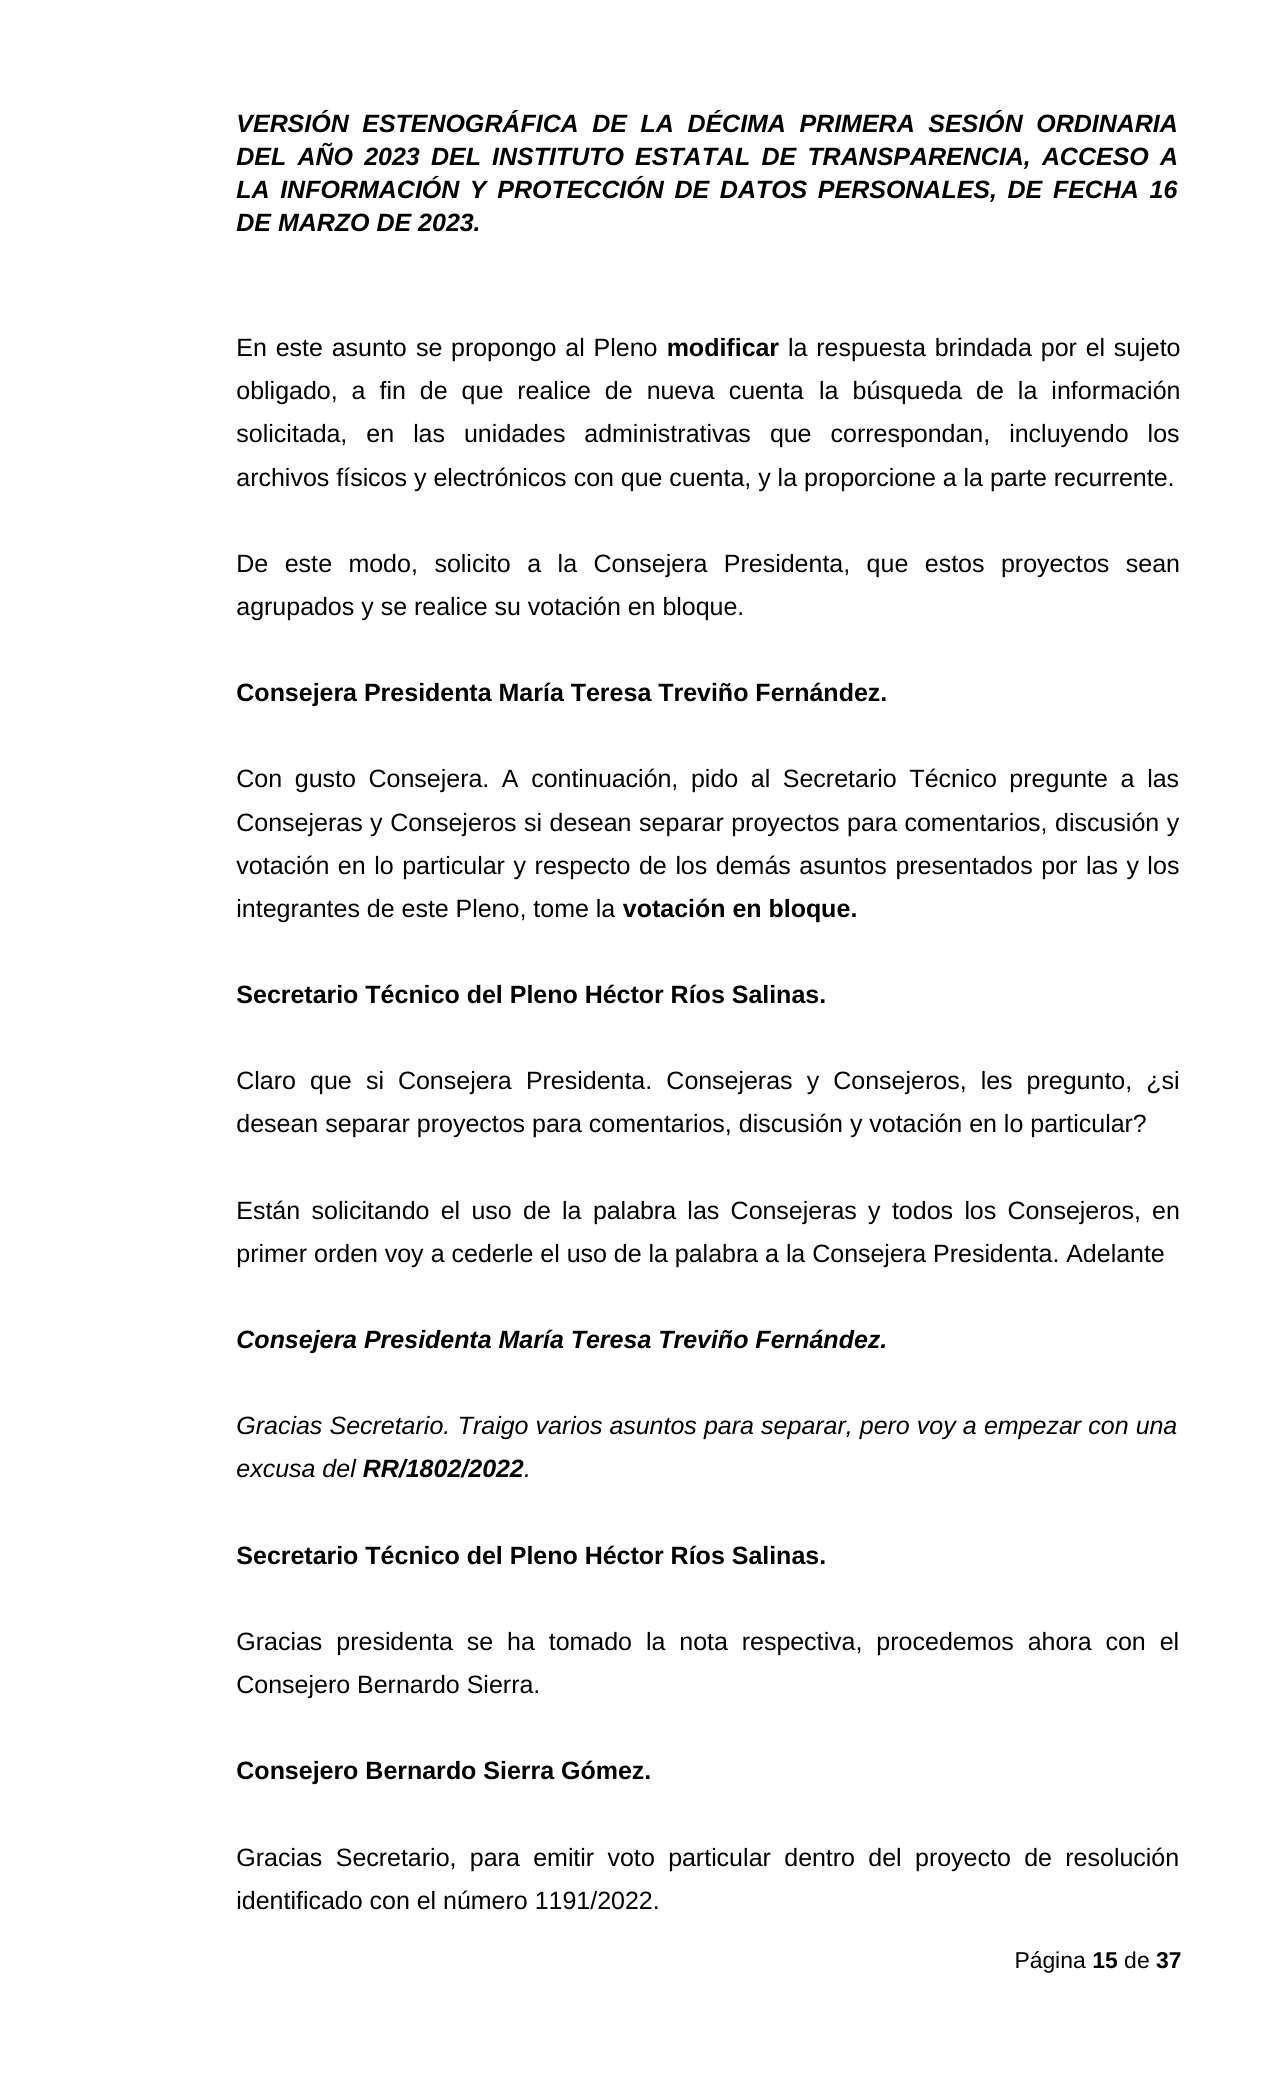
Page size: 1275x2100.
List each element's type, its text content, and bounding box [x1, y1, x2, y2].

text Consejera Presidenta María Teresa Treviño Fernández. [236, 1325, 1181, 1354]
text Con gusto Consejera. A continuación, pido al Secretario Técnico pregunte a las Consejeras y Consejeros si desean separar proyectos para comentarios, discusión y votación en lo particular y respecto de los demás asuntos presentados por las y los integrantes de este Pleno, tome la votación en bloque. [236, 764, 1181, 923]
text Consejera Presidenta María Teresa Treviño Fernández. [236, 678, 1181, 707]
text Están solicitando el uso de la palabra las Consejeras y todos los Consejeros, en primer orden voy a cederle el uso de la palabra a la Consejera Presidenta. Adelante [236, 1196, 1181, 1268]
text Gracias presidenta se ha tomado la nota respectiva, procedemos ahora con el Consejero Bernardo Sierra. [236, 1627, 1181, 1699]
text Gracias Secretario, para emitir voto particular dentro del proyecto de resolución identificado con el número 1191/2022. [236, 1843, 1181, 1914]
text De este modo, solicito a la Consejera Presidenta, que estos proyectos sean agrupados y se realice su votación en bloque. [236, 549, 1181, 621]
text Secretario Técnico del Pleno Héctor Ríos Salinas. [236, 1541, 1181, 1569]
text Gracias Secretario. Traigo varios asuntos para separar, pero voy a empezar con una excusa del RR/1802/2022. [236, 1411, 1181, 1483]
text Secretario Técnico del Pleno Héctor Ríos Salinas. [236, 980, 1181, 1009]
text Claro que si Consejera Presidenta. Consejeras y Consejeros, les pregunto, ¿si desean separar proyectos para comentarios, discusión y votación en lo particular? [236, 1066, 1181, 1138]
text En este asunto se propongo al Pleno modificar la respuesta brindada por el sujeto obligado, a fin de que realice de nueva cuenta la búsqueda de la información solicitada, en las unidades administrativas que correspondan, incluyendo los archivos físicos y electrónicos con que cuenta, y la proporcione a la parte recurrente. [236, 333, 1181, 491]
text Consejero Bernardo Sierra Gómez. [236, 1756, 1181, 1785]
